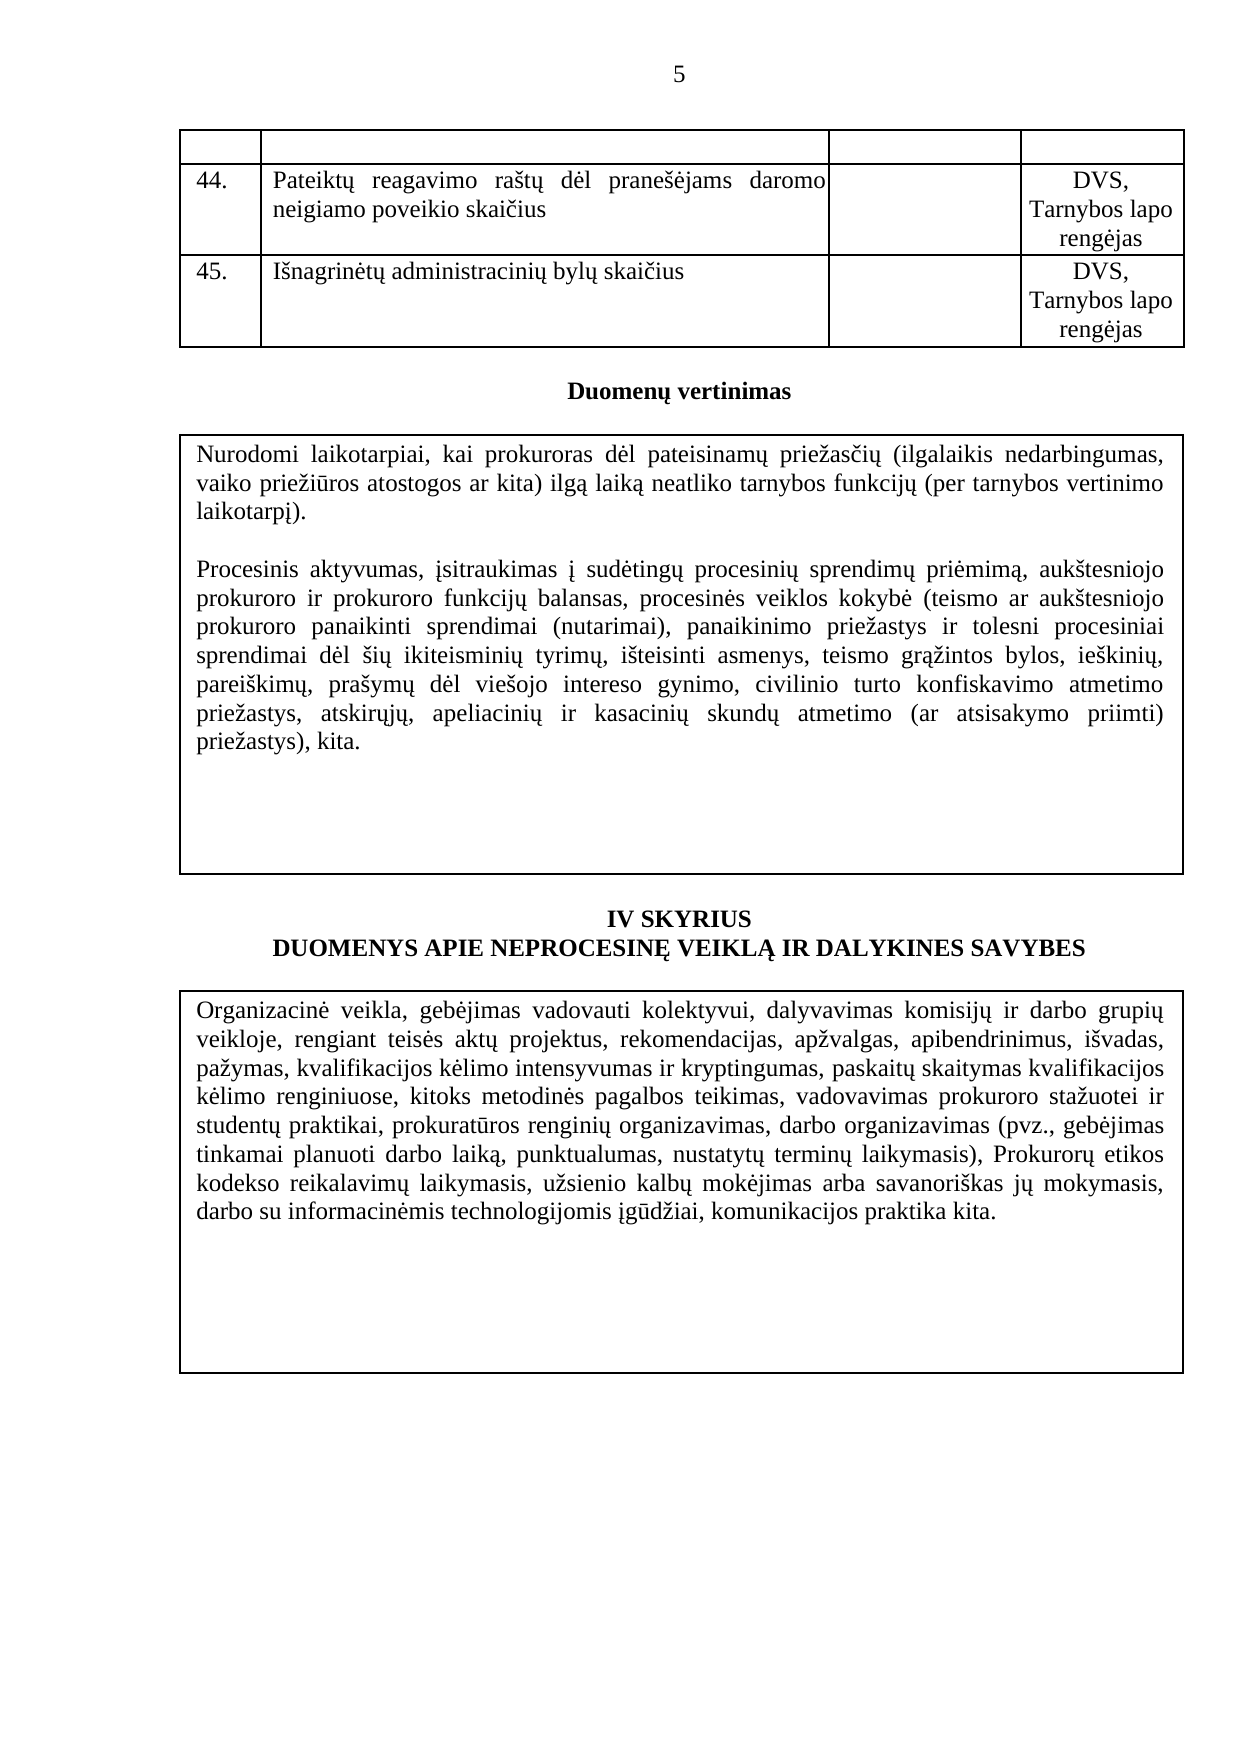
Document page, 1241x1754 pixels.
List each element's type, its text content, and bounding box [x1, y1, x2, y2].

table_cell [1022, 131, 1183, 163]
text IV SKYRIUS [177, 904, 1181, 933]
table_cell DVS, Tarnybos lapo rengėjas [1022, 256, 1183, 346]
table_cell [181, 131, 260, 163]
table_cell [830, 131, 1020, 163]
table_cell 44. [181, 165, 260, 254]
table_cell DVS, Tarnybos lapo rengėjas [1022, 165, 1183, 254]
table_cell [830, 256, 1020, 346]
table_cell 45. [181, 256, 260, 346]
table_header Nurodomi laikotarpiai, kai prokuroras dėl pateisinamų priežasčių (ilgalaikis nedarbingumas, vaiko priežiūros atostogos ar kita) ilgą laiką neatliko tarnybos funkcijų (per tarnybos vertinimo laikotarpį). Procesinis aktyvumas, įsitraukimas į sudėtingų procesinių sprendimų priėmimą, aukštesniojo prokuroro ir prokuroro funkcijų balansas, procesinės veiklos kokybė (teismo ar aukštesniojo prokuroro panaikinti sprendimai (nutarimai), panaikinimo priežastys ir tolesni procesiniai sprendimai dėl šių ikiteisminių tyrimų, išteisinti asmenys, teismo grąžintos bylos, ieškinių, pareiškimų, prašymų dėl viešojo intereso gynimo, civilinio turto konfiskavimo atmetimo priežastys, atskirųjų, apeliacinių ir kasacinių skundų atmetimo (ar atsisakymo priimti) priežastys), kita. [181, 436, 1182, 873]
table_header Organizacinė veikla, gebėjimas vadovauti kolektyvui, dalyvavimas komisijų ir darbo grupių veikloje, rengiant teisės aktų projektus, rekomendacijas, apžvalgas, apibendrinimus, išvadas, pažymas, kvalifikacijos kėlimo intensyvumas ir kryptingumas, paskaitų skaitymas kvalifikacijos kėlimo renginiuose, kitoks metodinės pagalbos teikimas, vadovavimas prokuroro stažuotei ir studentų praktikai, prokuratūros renginių organizavimas, darbo organizavimas (pvz., gebėjimas tinkamai planuoti darbo laiką, punktualumas, nustatytų terminų laikymasis), Prokurorų etikos kodekso reikalavimų laikymasis, užsienio kalbų mokėjimas arba savanoriškas jų mokymasis, darbo su informacinėmis technologijomis įgūdžiai, komunikacijos praktika kita. [181, 992, 1182, 1372]
table_cell Pateiktų reagavimo raštų dėl pranešėjams daromo neigiamo poveikio skaičius [262, 165, 828, 254]
text Duomenų vertinimas [177, 376, 1181, 405]
table_cell Išnagrinėtų administracinių bylų skaičius [262, 256, 828, 346]
text DUOMENYS APIE NEPROCESINĘ VEIKLĄ IR DALYKINES SAVYBES [177, 933, 1181, 961]
table_cell [830, 165, 1020, 254]
table_cell [262, 131, 828, 163]
